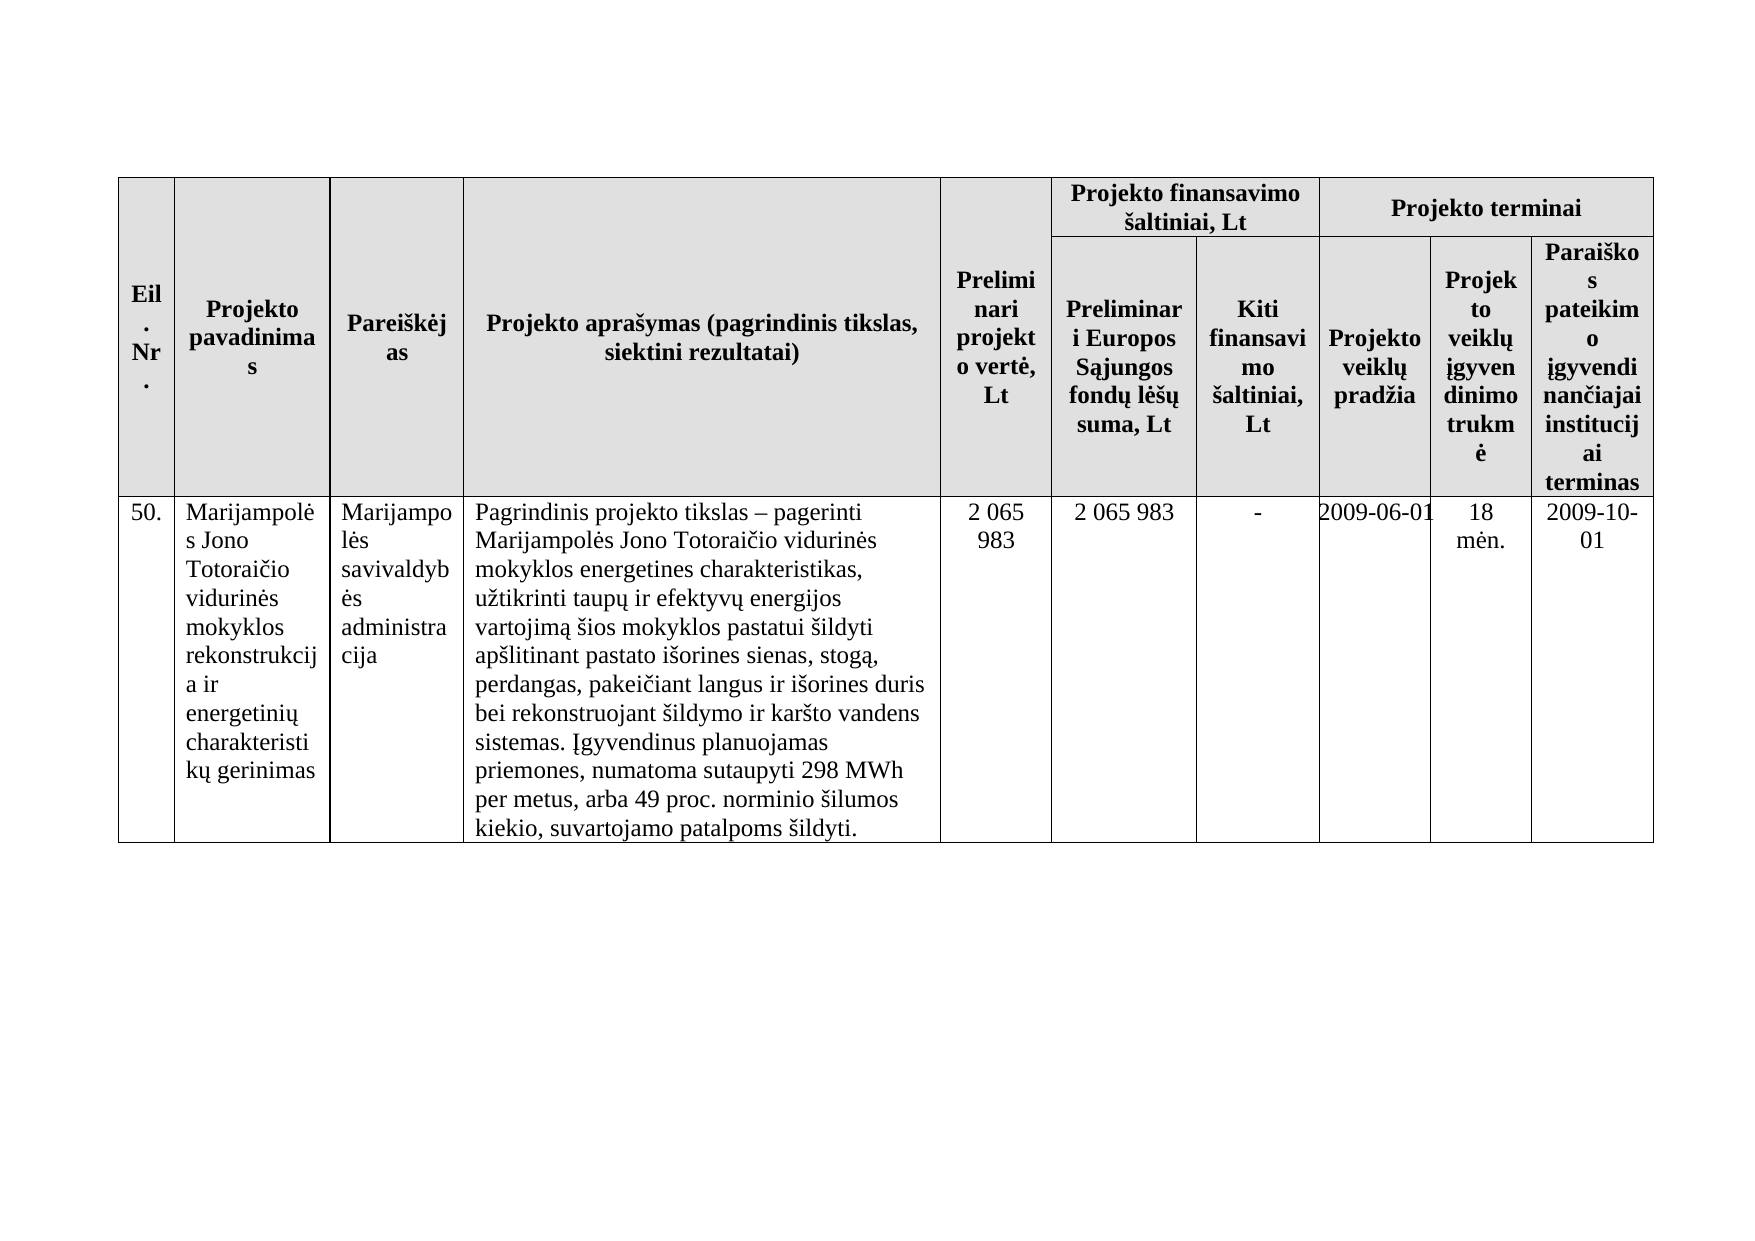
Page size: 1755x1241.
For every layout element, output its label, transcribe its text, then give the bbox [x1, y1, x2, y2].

table_cell Paraiškos pateikimo įgyvendinančiajai institucijai terminas [1532, 237, 1653, 496]
table_header Eil. Nr. [119, 178, 174, 496]
table_header Projekto finansavimo šaltiniai, Lt [1052, 178, 1319, 236]
table_header Preliminari projekto vertė, Lt [941, 178, 1051, 496]
table_cell Pagrindinis projekto tikslas – pagerinti Marijampolės Jono Totoraičio vidurinės mokyklos energetines charakteristikas, užtikrinti taupų ir efektyvų energijos vartojimą šios mokyklos pastatui šildyti apšlitinant pastato išorines sienas, stogą, perdangas, pakeičiant langus ir išorines duris bei rekonstruojant šildymo ir karšto vandens sistemas. Įgyvendinus planuojamas priemones, numatoma sutaupyti 298 MWh per metus, arba 49 proc. norminio šilumos kiekio, suvartojamo patalpoms šildyti. [464, 497, 940, 842]
table_header Pareiškėjas [331, 178, 463, 496]
table_header Projekto pavadinimas [175, 178, 329, 496]
table_cell Kiti finansavimo šaltiniai, Lt [1197, 237, 1319, 496]
table_cell 2 065 983 [941, 497, 1051, 842]
table_cell 2009-10-01 [1532, 497, 1653, 842]
table_cell 2 065 983 [1052, 497, 1196, 842]
table_cell 18 mėn. [1431, 497, 1531, 842]
table_cell Marijampolės savivaldybės administracija [331, 497, 463, 842]
table_cell Marijampolės Jono Totoraičio vidurinės mokyklos rekonstrukcija ir energetinių charakteristikų gerinimas [175, 497, 329, 842]
table_header Projekto terminai [1320, 178, 1653, 236]
table_cell Projekto veiklų įgyvendinimo trukmė [1431, 237, 1531, 496]
table_cell Preliminari Europos Sąjungos fondų lėšų suma, Lt [1052, 237, 1196, 496]
table_cell 2009-06-01 [1320, 497, 1430, 842]
table_cell Projekto veiklų pradžia [1320, 237, 1430, 496]
table_header Projekto aprašymas (pagrindinis tikslas, siektini rezultatai) [464, 178, 940, 496]
table_cell - [1197, 497, 1319, 842]
table_cell 50. [119, 497, 174, 842]
